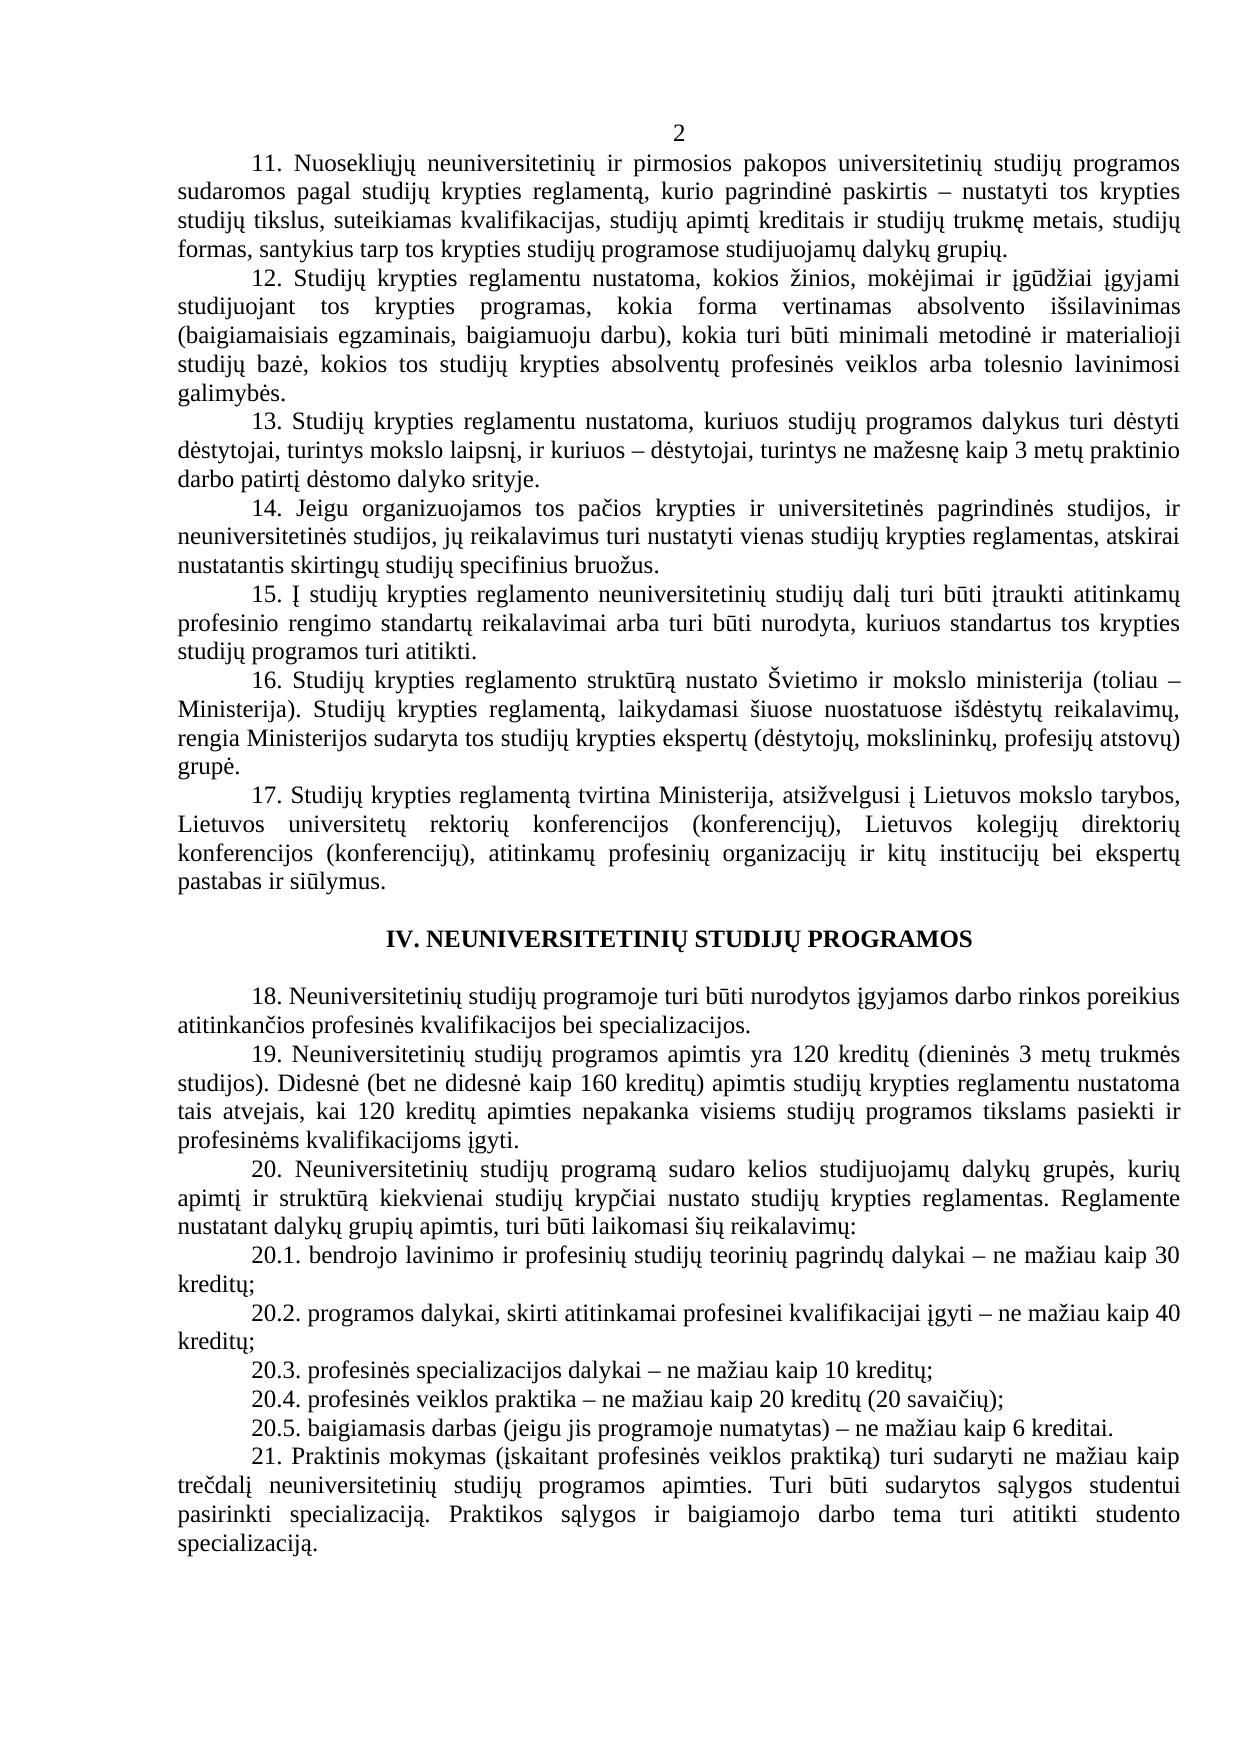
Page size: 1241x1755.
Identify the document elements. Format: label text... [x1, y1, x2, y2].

text 20.4. profesinės veiklos praktika – ne mažiau kaip 20 kreditų (20 savaičių); [177, 1384, 1181, 1413]
text 20. Neuniversitetinių studijų programą sudaro kelios studijuojamų dalykų grupės, kurių apimtį ir struktūrą kiekvienai studijų krypčiai nustato studijų krypties reglamentas. Reglamente nustatant dalykų grupių apimtis, turi būti laikomasi šių reikalavimų: [177, 1154, 1181, 1240]
text 19. Neuniversitetinių studijų programos apimtis yra 120 kreditų (dieninės 3 metų trukmės studijos). Didesnė (bet ne didesnė kaip 160 kreditų) apimtis studijų krypties reglamentu nustatoma tais atvejais, kai 120 kreditų apimties nepakanka visiems studijų programos tikslams pasiekti ir profesinėms kvalifikacijoms įgyti. [177, 1039, 1181, 1154]
text IV. NEUNIVERSITETINIŲ STUDIJŲ PROGRAMOS [177, 924, 1181, 953]
text 20.3. profesinės specializacijos dalykai – ne mažiau kaip 10 kreditų; [177, 1355, 1181, 1384]
text 20.1. bendrojo lavinimo ir profesinių studijų teorinių pagrindų dalykai – ne mažiau kaip 30 kreditų; [177, 1240, 1181, 1298]
text 21. Praktinis mokymas (įskaitant profesinės veiklos praktiką) turi sudaryti ne mažiau kaip trečdalį neuniversitetinių studijų programos apimties. Turi būti sudarytos sąlygos studentui pasirinkti specializaciją. Praktikos sąlygos ir baigiamojo darbo tema turi atitikti studento specializaciją. [177, 1441, 1181, 1556]
text 12. Studijų krypties reglamentu nustatoma, kokios žinios, mokėjimai ir įgūdžiai įgyjami studijuojant tos krypties programas, kokia forma vertinamas absolvento išsilavinimas (baigiamaisiais egzaminais, baigiamuoju darbu), kokia turi būti minimali metodinė ir materialioji studijų bazė, kokios tos studijų krypties absolventų profesinės veiklos arba tolesnio lavinimosi galimybės. [177, 263, 1181, 406]
text 20.2. programos dalykai, skirti atitinkamai profesinei kvalifikacijai įgyti – ne mažiau kaip 40 kreditų; [177, 1298, 1181, 1355]
text 14. Jeigu organizuojamos tos pačios krypties ir universitetinės pagrindinės studijos, ir neuniversitetinės studijos, jų reikalavimus turi nustatyti vienas studijų krypties reglamentas, atskirai nustatantis skirtingų studijų specifinius bruožus. [177, 493, 1181, 579]
text 17. Studijų krypties reglamentą tvirtina Ministerija, atsižvelgusi į Lietuvos mokslo tarybos, Lietuvos universitetų rektorių konferencijos (konferencijų), Lietuvos kolegijų direktorių konferencijos (konferencijų), atitinkamų profesinių organizacijų ir kitų institucijų bei ekspertų pastabas ir siūlymus. [177, 780, 1181, 895]
text 13. Studijų krypties reglamentu nustatoma, kuriuos studijų programos dalykus turi dėstyti dėstytojai, turintys mokslo laipsnį, ir kuriuos – dėstytojai, turintys ne mažesnę kaip 3 metų praktinio darbo patirtį dėstomo dalyko srityje. [177, 406, 1181, 493]
text 16. Studijų krypties reglamento struktūrą nustato Švietimo ir mokslo ministerija (toliau – Ministerija). Studijų krypties reglamentą, laikydamasi šiuose nuostatuose išdėstytų reikalavimų, rengia Ministerijos sudaryta tos studijų krypties ekspertų (dėstytojų, mokslininkų, profesijų atstovų) grupė. [177, 665, 1181, 780]
text 20.5. baigiamasis darbas (jeigu jis programoje numatytas) – ne mažiau kaip 6 kreditai. [177, 1413, 1181, 1441]
text 11. Nuosekliųjų neuniversitetinių ir pirmosios pakopos universitetinių studijų programos sudaromos pagal studijų krypties reglamentą, kurio pagrindinė paskirtis – nustatyti tos krypties studijų tikslus, suteikiamas kvalifikacijas, studijų apimtį kreditais ir studijų trukmę metais, studijų formas, santykius tarp tos krypties studijų programose studijuojamų dalykų grupių. [177, 148, 1181, 263]
text 18. Neuniversitetinių studijų programoje turi būti nurodytos įgyjamos darbo rinkos poreikius atitinkančios profesinės kvalifikacijos bei specializacijos. [177, 981, 1181, 1039]
text 15. Į studijų krypties reglamento neuniversitetinių studijų dalį turi būti įtraukti atitinkamų profesinio rengimo standartų reikalavimai arba turi būti nurodyta, kuriuos standartus tos krypties studijų programos turi atitikti. [177, 579, 1181, 665]
